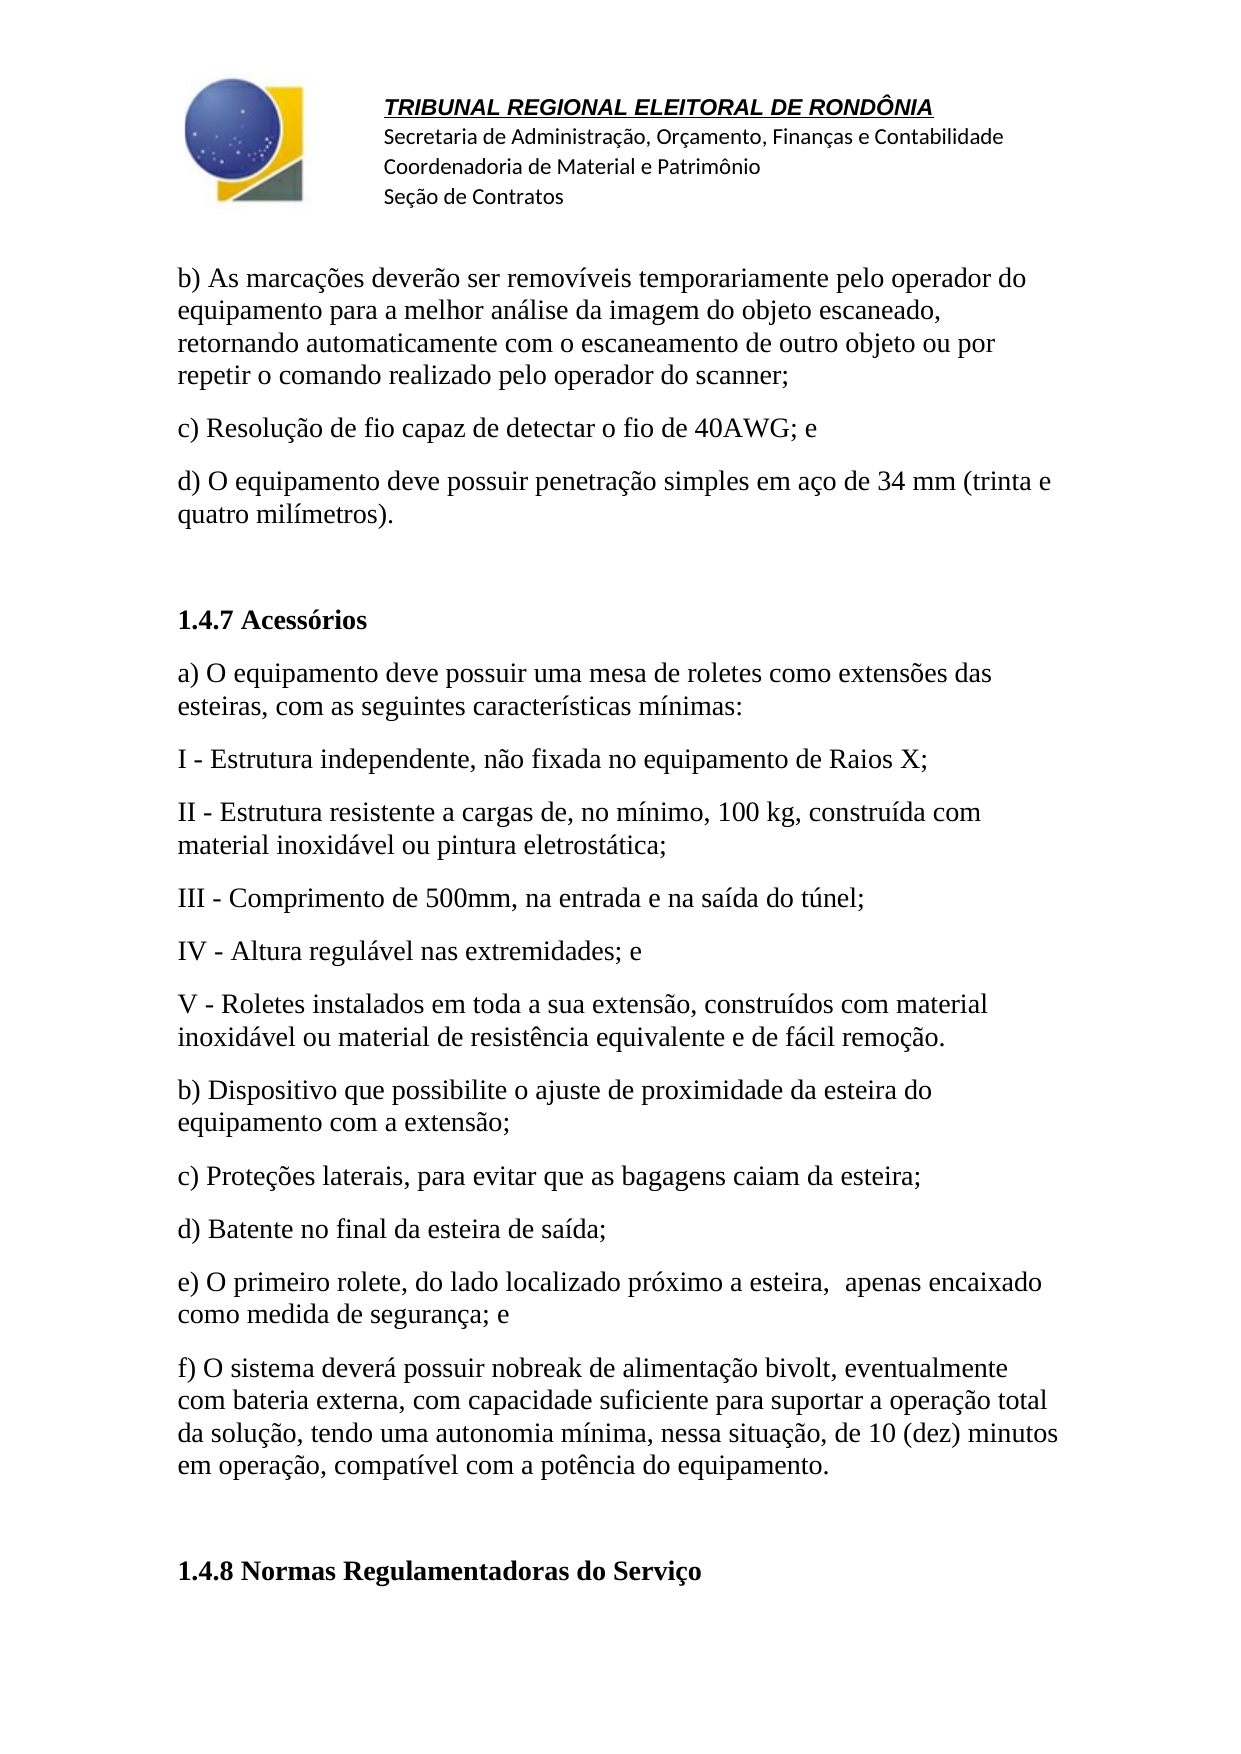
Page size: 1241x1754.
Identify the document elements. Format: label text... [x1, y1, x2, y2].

text 1.4.8 Normas Regulamentadoras do Serviço [177, 1554, 1063, 1587]
text d) O equipamento deve possuir penetração simples em aço de 34 mm (trinta e quatro milímetros). [177, 464, 1063, 529]
text V - Roletes instalados em toda a sua extensão, construídos com material inoxidável ou material de resistência equivalente e de fácil remoção. [177, 987, 1063, 1052]
text c) Proteções laterais, para evitar que as bagagens caiam da esteira; [177, 1159, 1063, 1191]
text f) O sistema deverá possuir nobreak de alimentação bivolt, eventualmente com bateria externa, com capacidade suficiente para suportar a operação total da solução, tendo uma autonomia mínima, nessa situação, de 10 (dez) minutos em operação, compatível com a potência do equipamento. [177, 1351, 1063, 1480]
text d) Batente no final da esteira de saída; [177, 1212, 1063, 1244]
text b) Dispositivo que possibilite o ajuste de proximidade da esteira do equipamento com a extensão; [177, 1073, 1063, 1138]
text b) As marcações deverão ser removíveis temporariamente pelo operador do equipamento para a melhor análise da imagem do objeto escaneado, retornando automaticamente com o escaneamento de outro objeto ou por repetir o comando realizado pelo operador do scanner; [177, 261, 1063, 390]
text IV - Altura regulável nas extremidades; e [177, 934, 1063, 967]
text a) O equipamento deve possuir uma mesa de roletes como extensões das esteiras, com as seguintes características mínimas: [177, 657, 1063, 721]
text III - Comprimento de 500mm, na entrada e na saída do túnel; [177, 881, 1063, 913]
text c) Resolução de fio capaz de detectar o fio de 40AWG; e [177, 411, 1063, 444]
text e) O primeiro rolete, do lado localizado próximo a esteira, apenas encaixado como medida de segurança; e [177, 1265, 1063, 1330]
text II - Estrutura resistente a cargas de, no mínimo, 100 kg, construída com material inoxidável ou pintura eletrostática; [177, 795, 1063, 860]
text I - Estrutura independente, não fixada no equipamento de Raios X; [177, 742, 1063, 774]
text 1.4.7 Acessórios [177, 603, 1063, 636]
